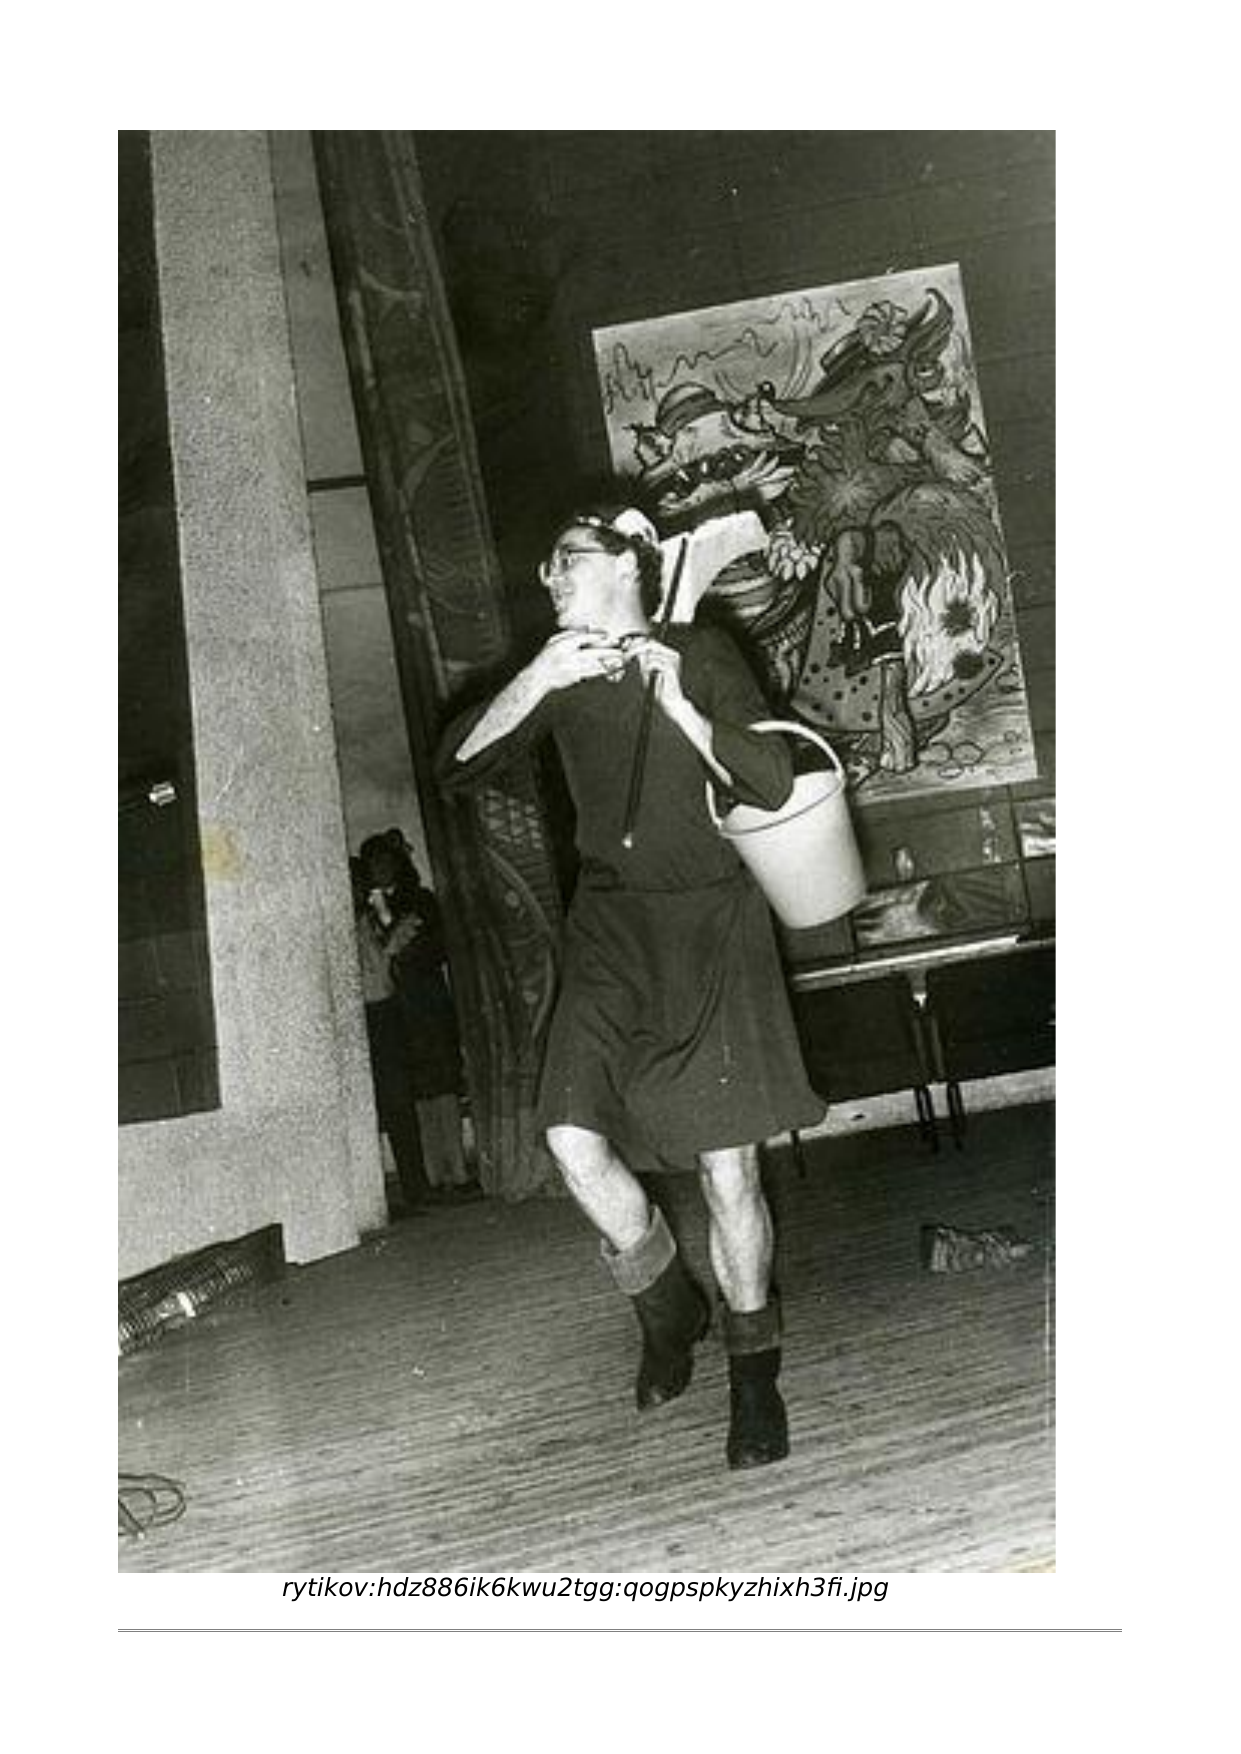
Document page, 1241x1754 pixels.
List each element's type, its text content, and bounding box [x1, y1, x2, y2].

text rytikov:hdz886ik6kwu2tgg:qogpspkyzhixh3fi.jpg [118, 1573, 1056, 1602]
picture [118, 130, 1056, 1573]
